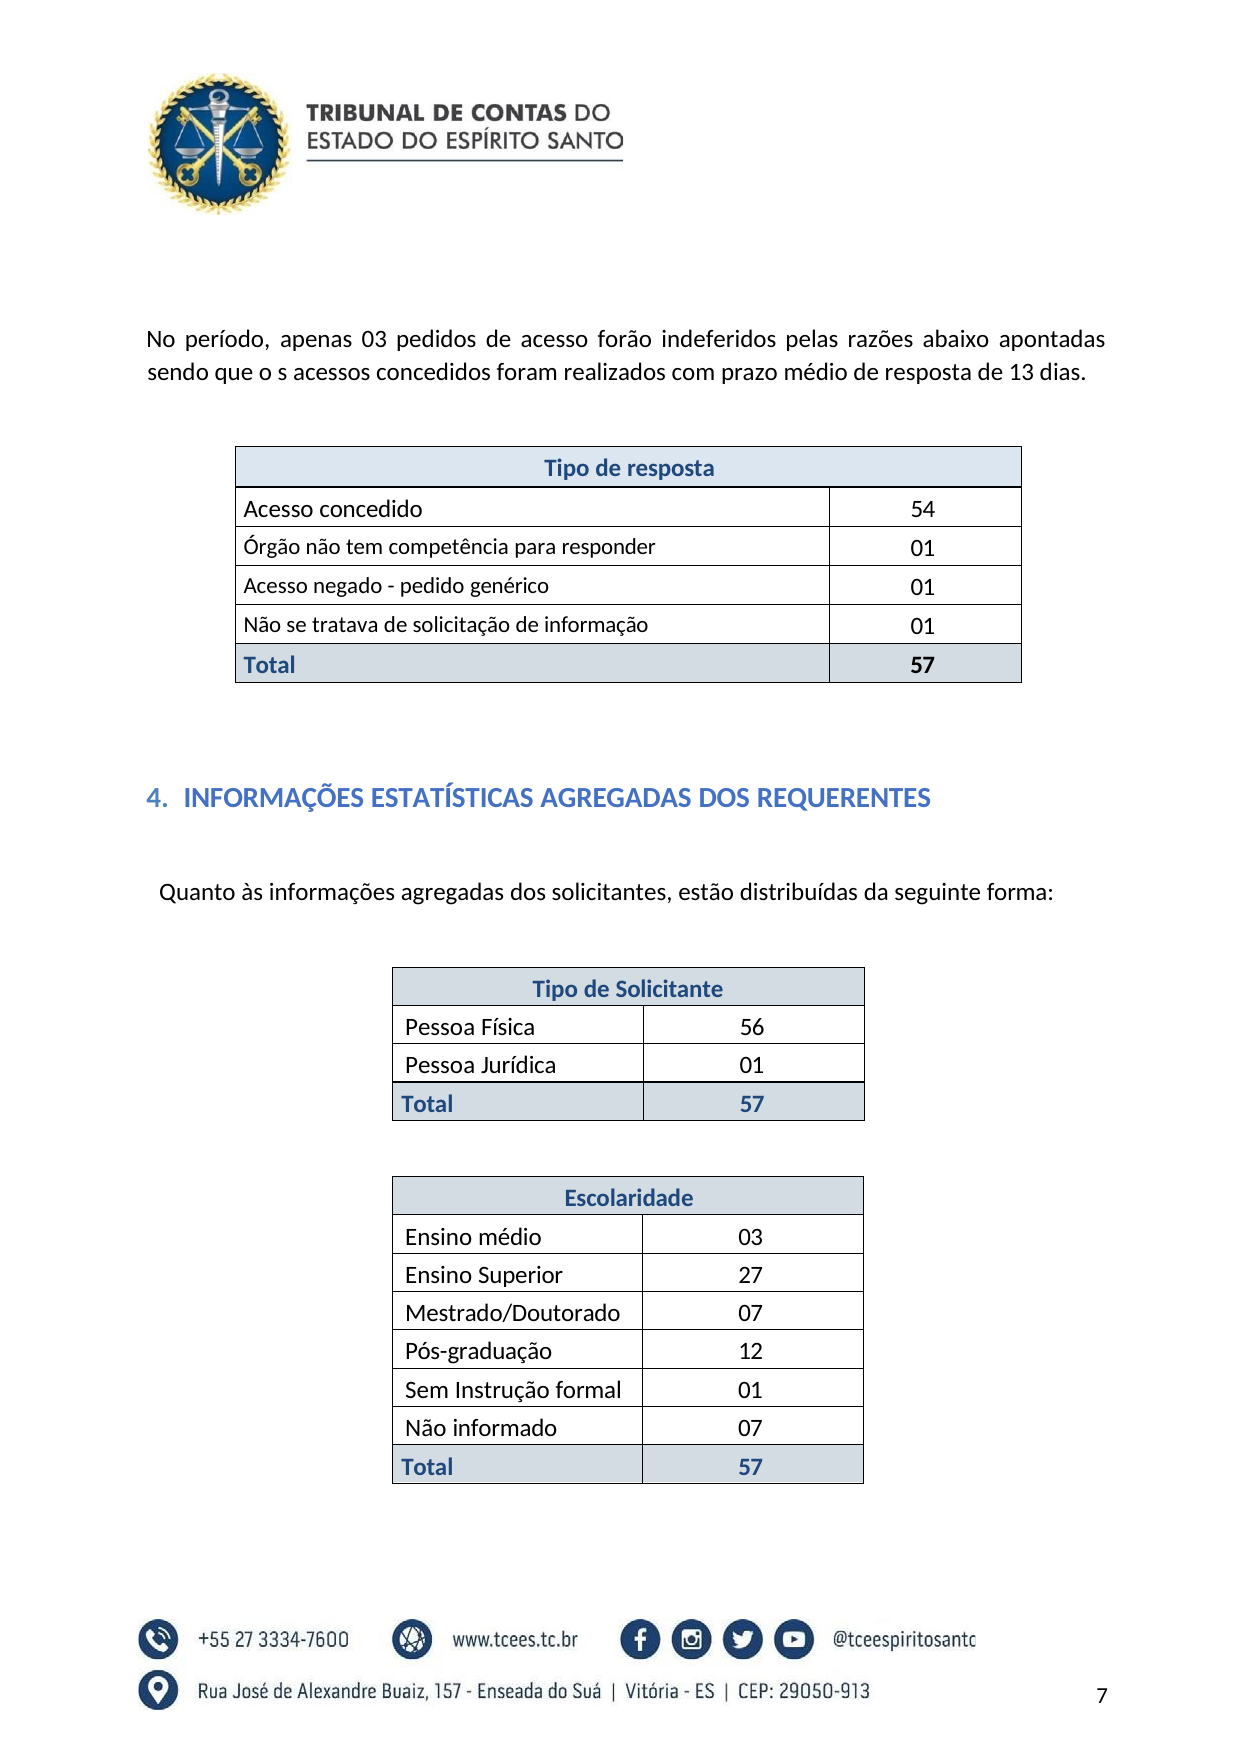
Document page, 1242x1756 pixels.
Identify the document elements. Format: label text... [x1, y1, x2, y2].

table_cell 57 [643, 1445, 863, 1482]
table_cell 12 [643, 1330, 863, 1367]
table_cell Pessoa Jurídica [393, 1044, 643, 1081]
table_cell Mestrado/Doutorado [393, 1292, 642, 1329]
table_cell Não informado [393, 1407, 642, 1444]
table_cell 27 [643, 1254, 863, 1291]
table_cell Não se tratava de solicitação de informação [236, 605, 829, 643]
table_cell 56 [644, 1006, 864, 1043]
table_cell 07 [643, 1407, 863, 1444]
table_cell 57 [644, 1083, 864, 1120]
table_cell 57 [830, 644, 1021, 682]
table_cell Total [236, 644, 829, 682]
table_header Tipo de Solicitante [393, 968, 864, 1005]
text No período, apenas 03 pedidos de acesso forão indeferidos pelas razões abaixo apontadas sendo que o s acessos concedidos foram realizados com prazo médio de resposta de 13 dias. [146, 323, 1138, 386]
table_cell Ensino Superior [393, 1254, 642, 1291]
table_cell Sem Instrução formal [393, 1369, 642, 1406]
table_cell 01 [830, 527, 1021, 565]
table_cell 07 [643, 1292, 863, 1329]
table_cell 01 [830, 566, 1021, 604]
list INFORMAÇÕES ESTATÍSTICAS AGREGADAS DOS REQUERENTES [146, 779, 1138, 815]
table_cell Ensino médio [393, 1215, 642, 1252]
table_cell Acesso concedido [236, 488, 829, 526]
table_cell Acesso negado - pedido genérico [236, 566, 829, 604]
table_cell 01 [644, 1044, 864, 1081]
table_cell 01 [830, 605, 1021, 643]
table_cell Total [393, 1083, 643, 1120]
table_cell Total [393, 1445, 642, 1482]
table_header Tipo de resposta [236, 447, 1021, 486]
table_cell 54 [830, 488, 1021, 526]
table_cell Órgão não tem competência para responder [236, 527, 829, 565]
text Quanto às informações agregadas dos solicitantes, estão distribuídas da seguinte forma: [159, 876, 1138, 906]
table_cell 01 [643, 1369, 863, 1406]
table_cell Pós-graduação [393, 1330, 642, 1367]
table_cell 03 [643, 1215, 863, 1252]
table_header Escolaridade [393, 1177, 863, 1214]
table_cell Pessoa Física [393, 1006, 643, 1043]
